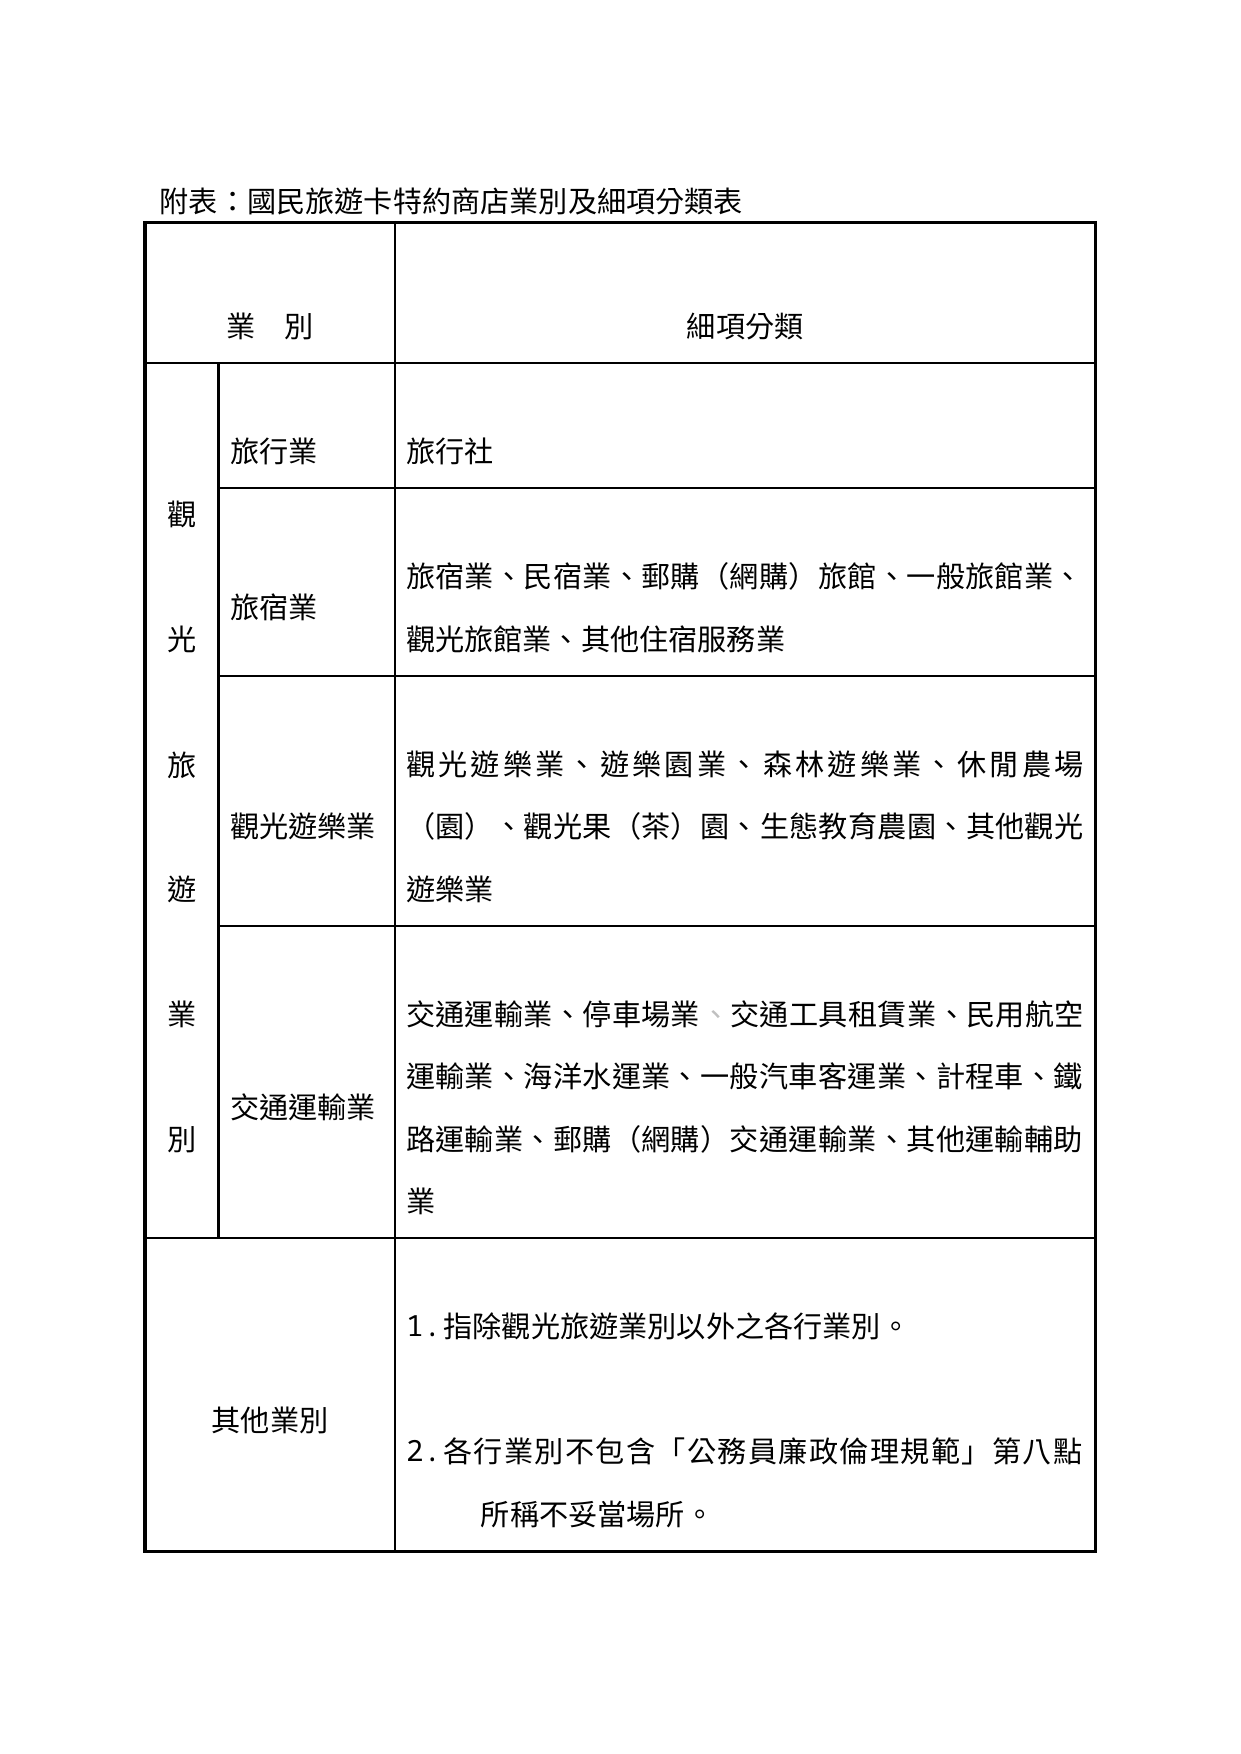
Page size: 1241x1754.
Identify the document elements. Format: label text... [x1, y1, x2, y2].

table_cell 旅行社 [396, 364, 1094, 487]
table_cell 交通運輸業 [220, 927, 394, 1237]
table_cell 指除觀光旅遊業別以外之各行業別。 各行業別不包含「公務員廉政倫理規範」第八點所稱不妥當場所。 [396, 1239, 1094, 1549]
table_cell 其他業別 [147, 1239, 394, 1549]
table_header 細項分類 [396, 224, 1094, 362]
table_cell 觀光遊樂業、遊樂園業、森林遊樂業、休閒農場（園）、觀光果（茶）園、生態教育農園、其他觀光遊樂業 [396, 677, 1094, 924]
table_cell 觀 光 旅 遊 業 別 [147, 364, 217, 1237]
table_cell 觀光遊樂業 [220, 677, 394, 924]
table_cell 旅宿業、民宿業、郵購（網購）旅館、一般旅館業、觀光旅館業、其他住宿服務業 [396, 489, 1094, 674]
table_cell 交通運輸業、停車場業、交通工具租賃業、民用航空運輸業、海洋水運業、一般汽車客運業、計程車、鐵路運輸業、郵購（網購）交通運輸業、其他運輸輔助業 [396, 927, 1094, 1237]
table_cell 旅行業 [220, 364, 394, 487]
text 附表：國民旅遊卡特約商店業別及細項分類表 [159, 158, 1081, 221]
table_header 業 別 [147, 224, 394, 362]
table_cell 旅宿業 [220, 489, 394, 674]
